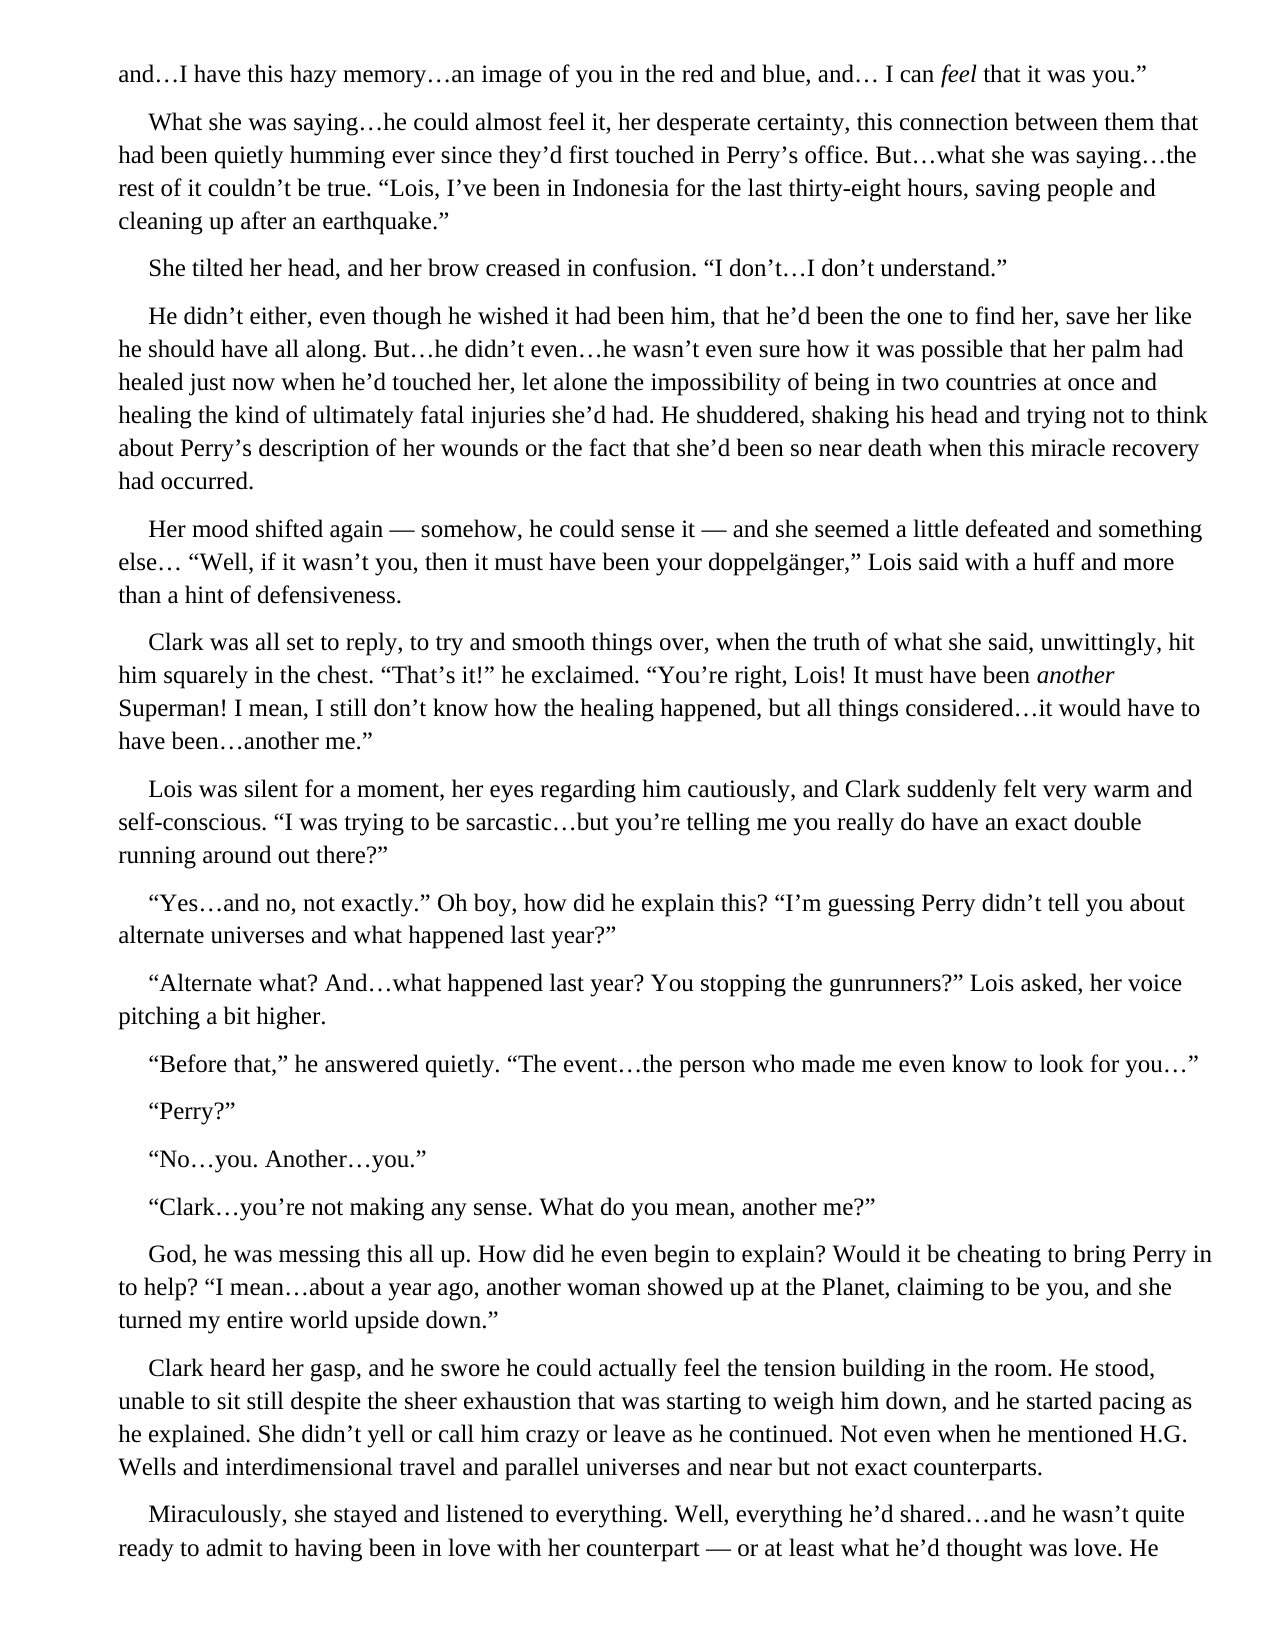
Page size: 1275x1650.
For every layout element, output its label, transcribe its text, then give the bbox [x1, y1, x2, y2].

text Clark was all set to reply, to try and smooth things over, when the truth of what she said, unwittingly, hit him squarely in the chest. “That’s it!” he exclaimed. “You’re right, Lois! It must have been another Superman! I mean, I still don’t know how the healing happened, but all things considered…it would have to have been…another me.” [118, 627, 1216, 755]
text What she was saying…he could almost feel it, her desperate certainty, this connection between them that had been quietly humming ever since they’d first touched in Perry’s office. But…what she was saying…the rest of it couldn’t be true. “Lois, I’ve been in Indonesia for the last thirty-eight hours, saving people and cleaning up after an earthquake.” [118, 107, 1216, 234]
text and…I have this hazy memory…an image of you in the red and blue, and… I can feel that it was you.” [118, 59, 1216, 88]
text Miraculously, she stayed and listened to everything. Well, everything he’d shared…and he wasn’t quite ready to admit to having been in love with her counterpart — or at least what he’d thought was love. He [118, 1499, 1216, 1561]
text She tilted her head, and her brow creased in confusion. “I don’t…I don’t understand.” [118, 253, 1216, 282]
text Her mood shifted again — somehow, he could sense it — and she seemed a little defeated and something else… “Well, if it wasn’t you, then it must have been your doppelgänger,” Lois said with a huff and more than a hint of defensiveness. [118, 514, 1216, 608]
text “Clark…you’re not making any sense. What do you mean, another me?” [118, 1192, 1216, 1220]
text “Yes…and no, not exactly.” Oh boy, how did he explain this? “I’m guessing Perry didn’t tell you about alternate universes and what happened last year?” [118, 888, 1216, 949]
text “No…you. Another…you.” [118, 1144, 1216, 1173]
text Lois was silent for a moment, her eyes regarding him cautiously, and Clark suddenly felt very warm and self-conscious. “I was trying to be sarcastic…but you’re telling me you really do have an exact double running around out there?” [118, 774, 1216, 869]
text God, he was messing this all up. How did he even begin to explain? Would it be cheating to bring Perry in to help? “I mean…about a year ago, another woman showed up at the Planet, claiming to be you, and she turned my entire world upside down.” [118, 1239, 1216, 1334]
text “Before that,” he answered quietly. “The event…the person who made me even know to look for you…” [118, 1049, 1216, 1078]
text “Perry?” [118, 1096, 1216, 1125]
text He didn’t either, even though he wished it had been him, that he’d been the one to find her, save her like he should have all along. But…he didn’t even…he wasn’t even sure how it was possible that her palm had healed just now when he’d touched her, let alone the impossibility of being in two countries at once and healing the kind of ultimately fatal injuries she’d had. He shuddered, shaking his head and trying not to think about Perry’s description of her wounds or the fact that she’d been so near death when this miracle recovery had occurred. [118, 301, 1216, 495]
text Clark heard her gasp, and he swore he could actually feel the tension building in the room. He stood, unable to sit still despite the sheer exhaustion that was starting to weigh him down, and he started pacing as he explained. She didn’t yell or call him crazy or leave as he continued. Not even when he mentioned H.G. Wells and interdimensional travel and parallel universes and near but not exact counterparts. [118, 1353, 1216, 1481]
text “Alternate what? And…what happened last year? You stopping the gunrunners?” Lois asked, her voice pitching a bit higher. [118, 968, 1216, 1030]
